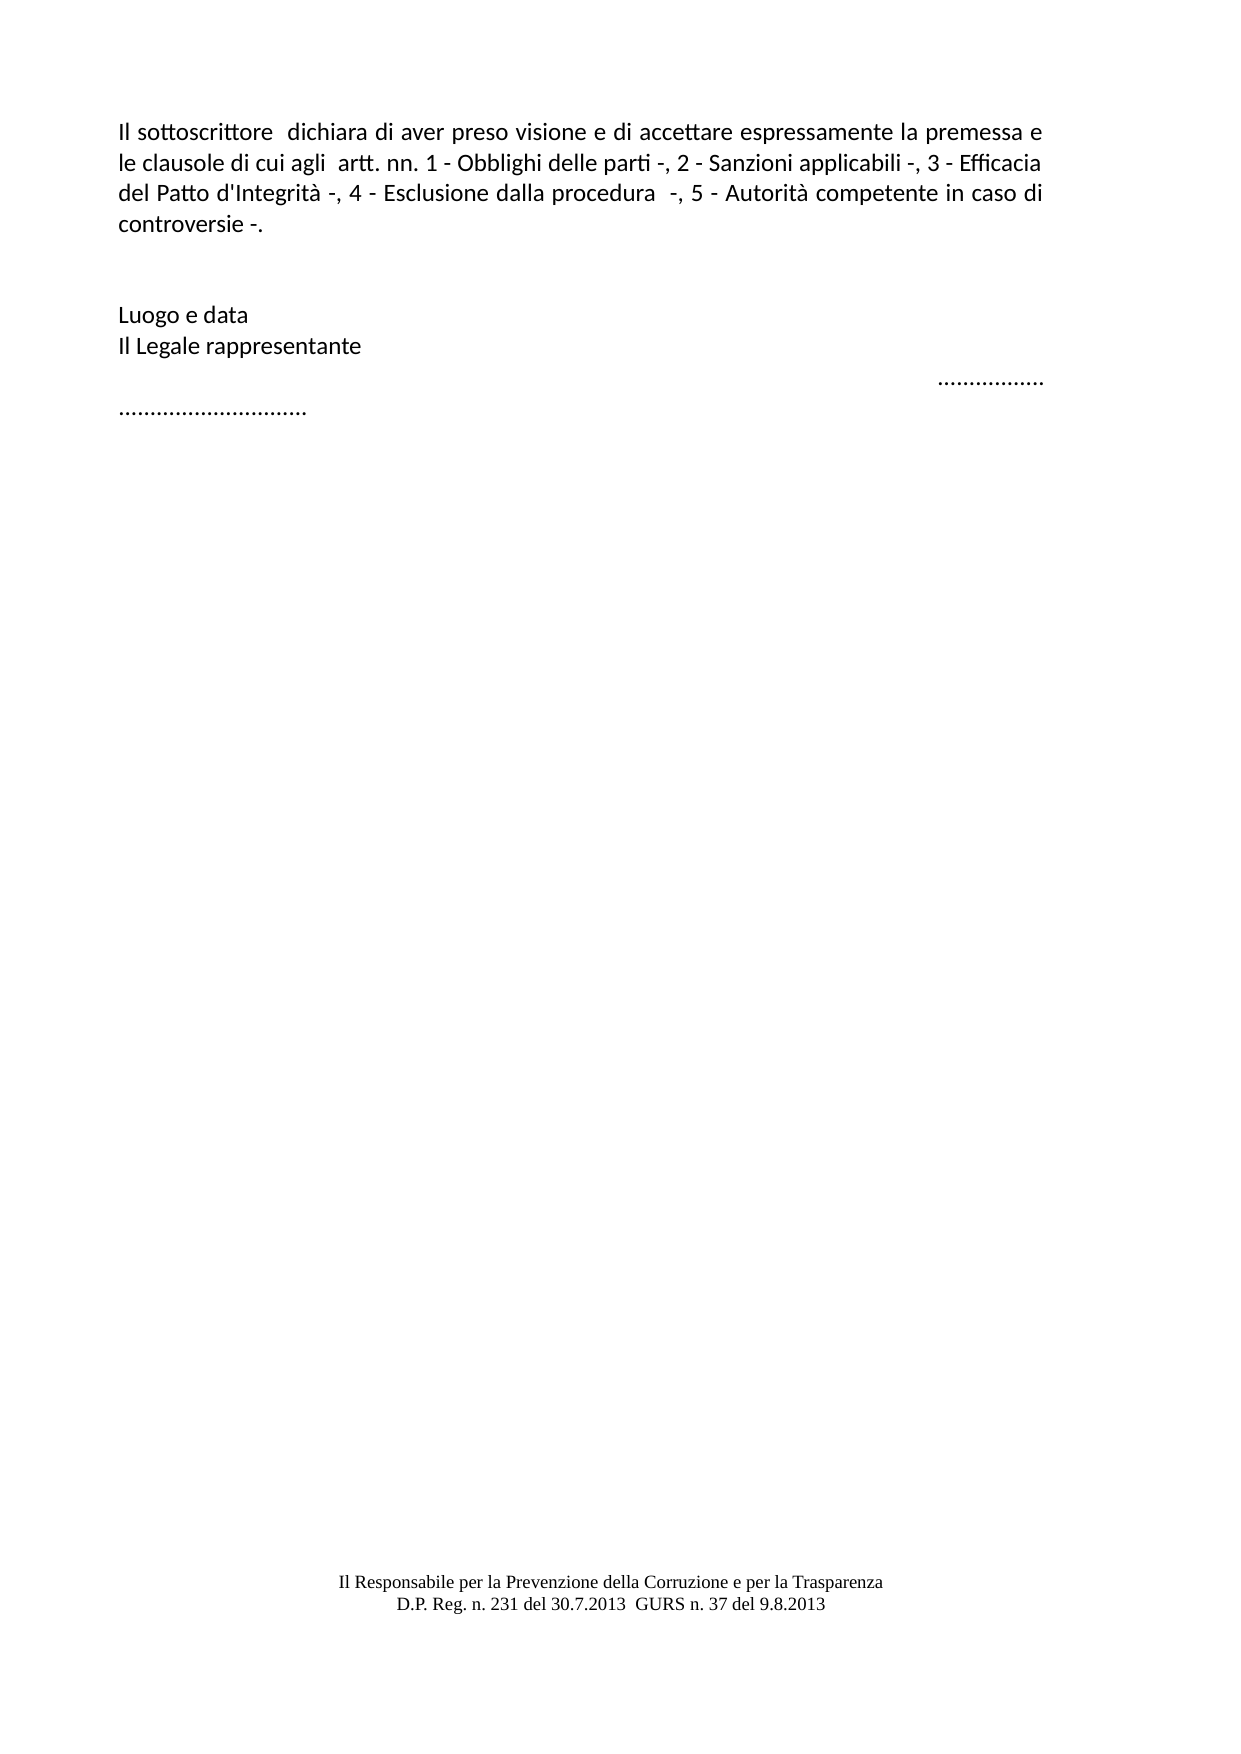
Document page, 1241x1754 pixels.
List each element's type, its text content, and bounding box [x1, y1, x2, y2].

text Il Legale rappresentante [118, 330, 1045, 361]
text …............................................ [118, 361, 1045, 422]
text Luogo e data [118, 299, 1045, 330]
text Il sottoscrittore dichiara di aver preso visione e di accettare espressamente la premessa e le clausole di cui agli artt. nn. 1 - Obblighi delle parti -, 2 - Sanzioni applicabili -, 3 - Efficacia del Patto d'Integrità -, 4 - Esclusione dalla procedura -, 5 - Autorità competente in caso di controversie -. [118, 116, 1045, 238]
